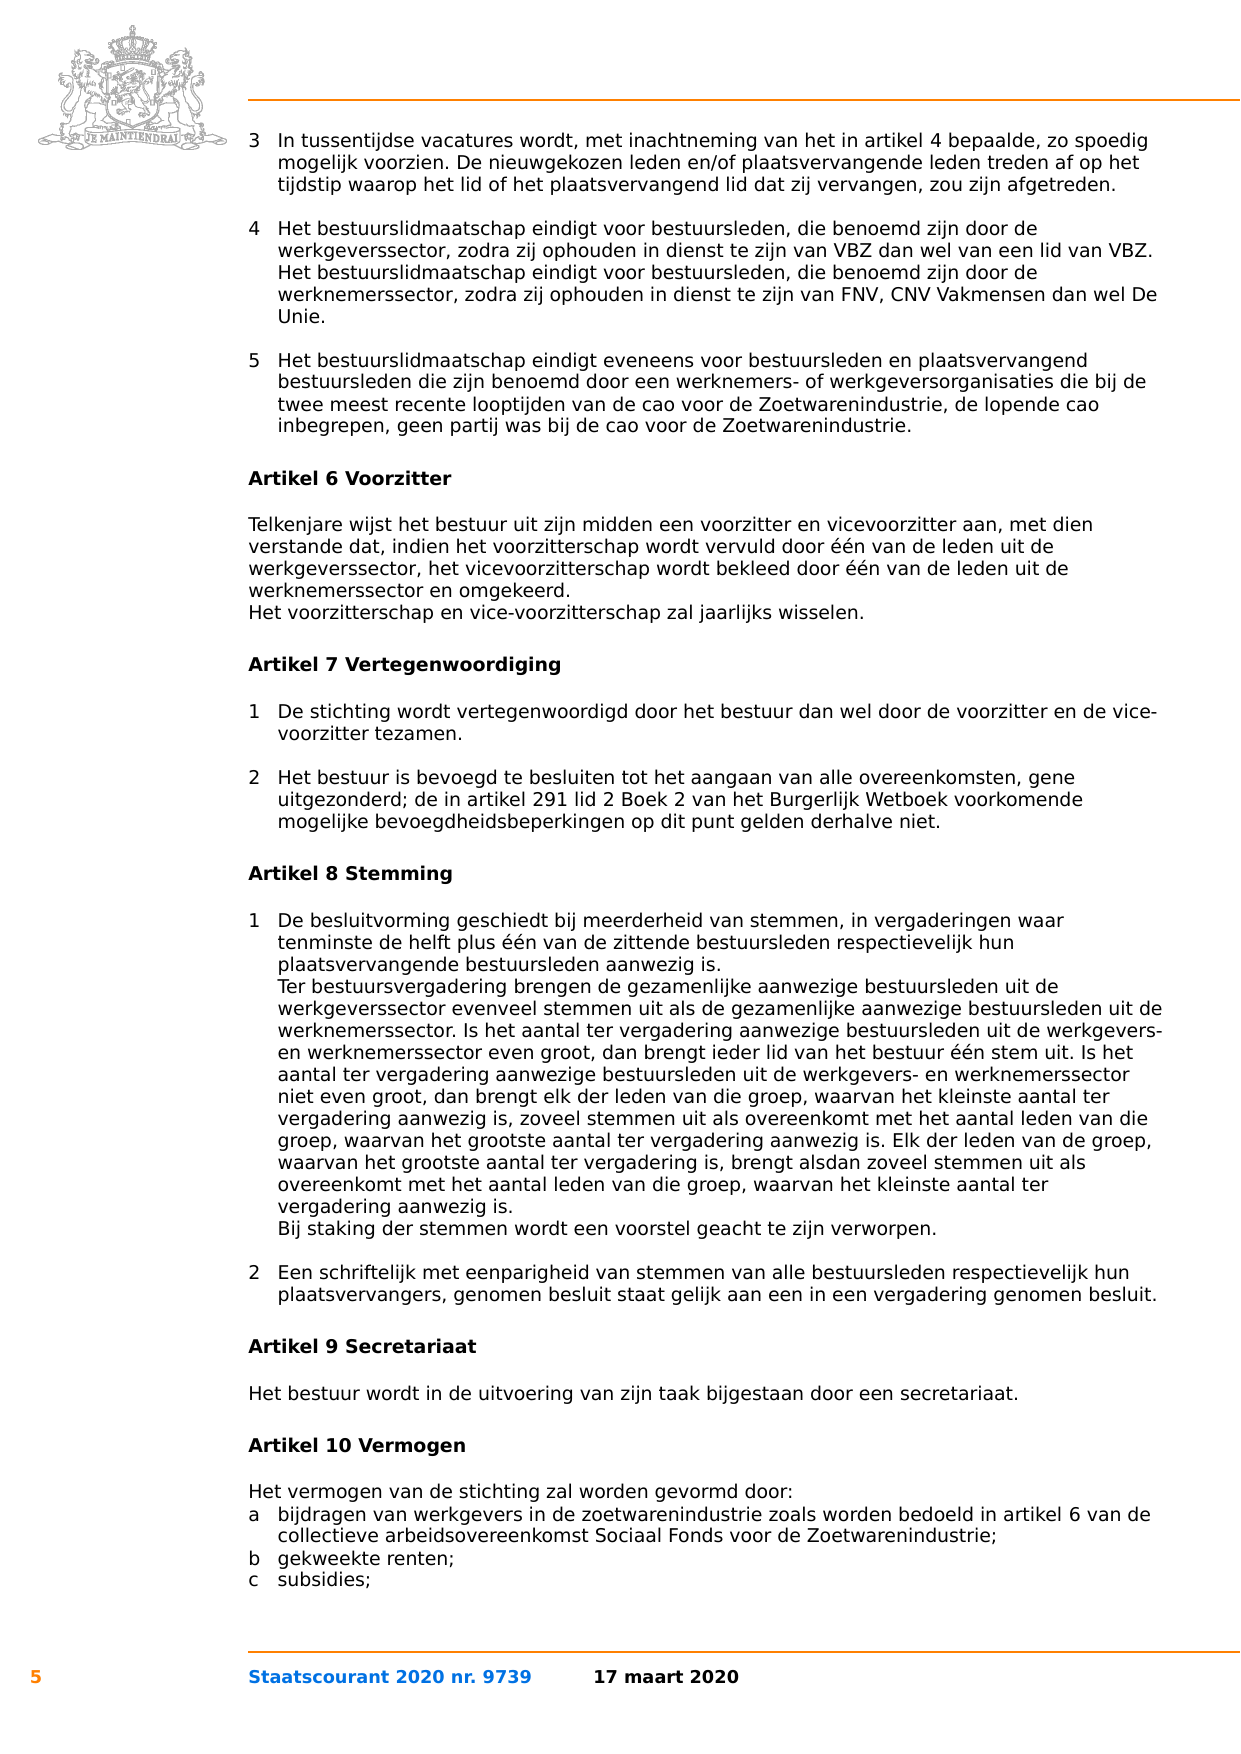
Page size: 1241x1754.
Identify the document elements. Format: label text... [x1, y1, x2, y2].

picture [38, 25, 227, 150]
text 5 Het bestuurslidmaatschap eindigt eveneens voor bestuursleden en plaatsvervangend bestuursleden die zijn benoemd door een werknemers- of werkgeversorganisaties die bij de twee meest recente looptijden van de cao voor de Zoetwarenindustrie, de lopende cao inbegrepen, geen partij was bij de cao voor de Zoetwarenindustrie. [248, 349, 1163, 437]
text a bijdragen van werkgevers in de zoetwarenindustrie zoals worden bedoeld in artikel 6 van de collectieve arbeidsovereenkomst Sociaal Fonds voor de Zoetwarenindustrie; [248, 1503, 1163, 1547]
subtitle Artikel 8 Stemming [248, 863, 1163, 885]
text 4 Het bestuurslidmaatschap eindigt voor bestuursleden, die benoemd zijn door de werkgeverssector, zodra zij ophouden in dienst te zijn van VBZ dan wel van een lid van VBZ. Het bestuurslidmaatschap eindigt voor bestuursleden, die benoemd zijn door de werknemerssector, zodra zij ophouden in dienst te zijn van FNV, CNV Vakmensen dan wel De Unie. [248, 218, 1163, 328]
text 1 De besluitvorming geschiedt bij meerderheid van stemmen, in vergaderingen waar tenminste de helft plus één van de zittende bestuursleden respectievelijk hun plaatsvervangende bestuursleden aanwezig is. [248, 910, 1163, 976]
text Het vermogen van de stichting zal worden gevormd door: [248, 1481, 1163, 1503]
text 2 Een schriftelijk met eenparigheid van stemmen van alle bestuursleden respectievelijk hun plaatsvervangers, genomen besluit staat gelijk aan een in een vergadering genomen besluit. [248, 1262, 1163, 1306]
subtitle Artikel 10 Vermogen [248, 1434, 1163, 1456]
text Het bestuur wordt in de uitvoering van zijn taak bijgestaan door een secretariaat. [248, 1382, 1163, 1404]
text b gekweekte renten; [248, 1547, 1163, 1569]
subtitle Artikel 9 Secretariaat [248, 1336, 1163, 1357]
text 2 Het bestuur is bevoegd te besluiten tot het aangaan van alle overeenkomsten, gene uitgezonderd; de in artikel 291 lid 2 Boek 2 van het Burgerlijk Wetboek voorkomende mogelijke bevoegdheidsbeperkingen op dit punt gelden derhalve niet. [248, 767, 1163, 833]
text c subsidies; [248, 1569, 1163, 1591]
text Ter bestuursvergadering brengen de gezamenlijke aanwezige bestuursleden uit de werkgeverssector evenveel stemmen uit als de gezamenlijke aanwezige bestuursleden uit de werknemerssector. Is het aantal ter vergadering aanwezige bestuursleden uit de werkgevers- en werknemerssector even groot, dan brengt ieder lid van het bestuur één stem uit. Is het aantal ter vergadering aanwezige bestuursleden uit de werkgevers- en werknemerssector niet even groot, dan brengt elk der leden van die groep, waarvan het kleinste aantal ter vergadering aanwezig is, zoveel stemmen uit als overeenkomt met het aantal leden van die groep, waarvan het grootste aantal ter vergadering aanwezig is. Elk der leden van de groep, waarvan het grootste aantal ter vergadering is, brengt alsdan zoveel stemmen uit als overeenkomt met het aantal leden van die groep, waarvan het kleinste aantal ter vergadering aanwezig is. [277, 976, 1163, 1218]
text Bij staking der stemmen wordt een voorstel geacht te zijn verworpen. [277, 1218, 1163, 1240]
text 1 De stichting wordt vertegenwoordigd door het bestuur dan wel door de voorzitter en de vice-voorzitter tezamen. [248, 701, 1163, 745]
text Het voorzitterschap en vice-voorzitterschap zal jaarlijks wisselen. [248, 602, 1163, 624]
subtitle Artikel 6 Voorzitter [248, 467, 1163, 489]
text 3 In tussentijdse vacatures wordt, met inachtneming van het in artikel 4 bepaalde, zo spoedig mogelijk voorzien. De nieuwgekozen leden en/of plaatsvervangende leden treden af op het tijdstip waarop het lid of het plaatsvervangend lid dat zij vervangen, zou zijn afgetreden. [248, 130, 1163, 196]
text Telkenjare wijst het bestuur uit zijn midden een voorzitter en vicevoorzitter aan, met dien verstande dat, indien het voorzitterschap wordt vervuld door één van de leden uit de werkgeverssector, het vicevoorzitterschap wordt bekleed door één van de leden uit de werknemerssector en omgekeerd. [248, 514, 1163, 602]
subtitle Artikel 7 Vertegenwoordiging [248, 654, 1163, 676]
